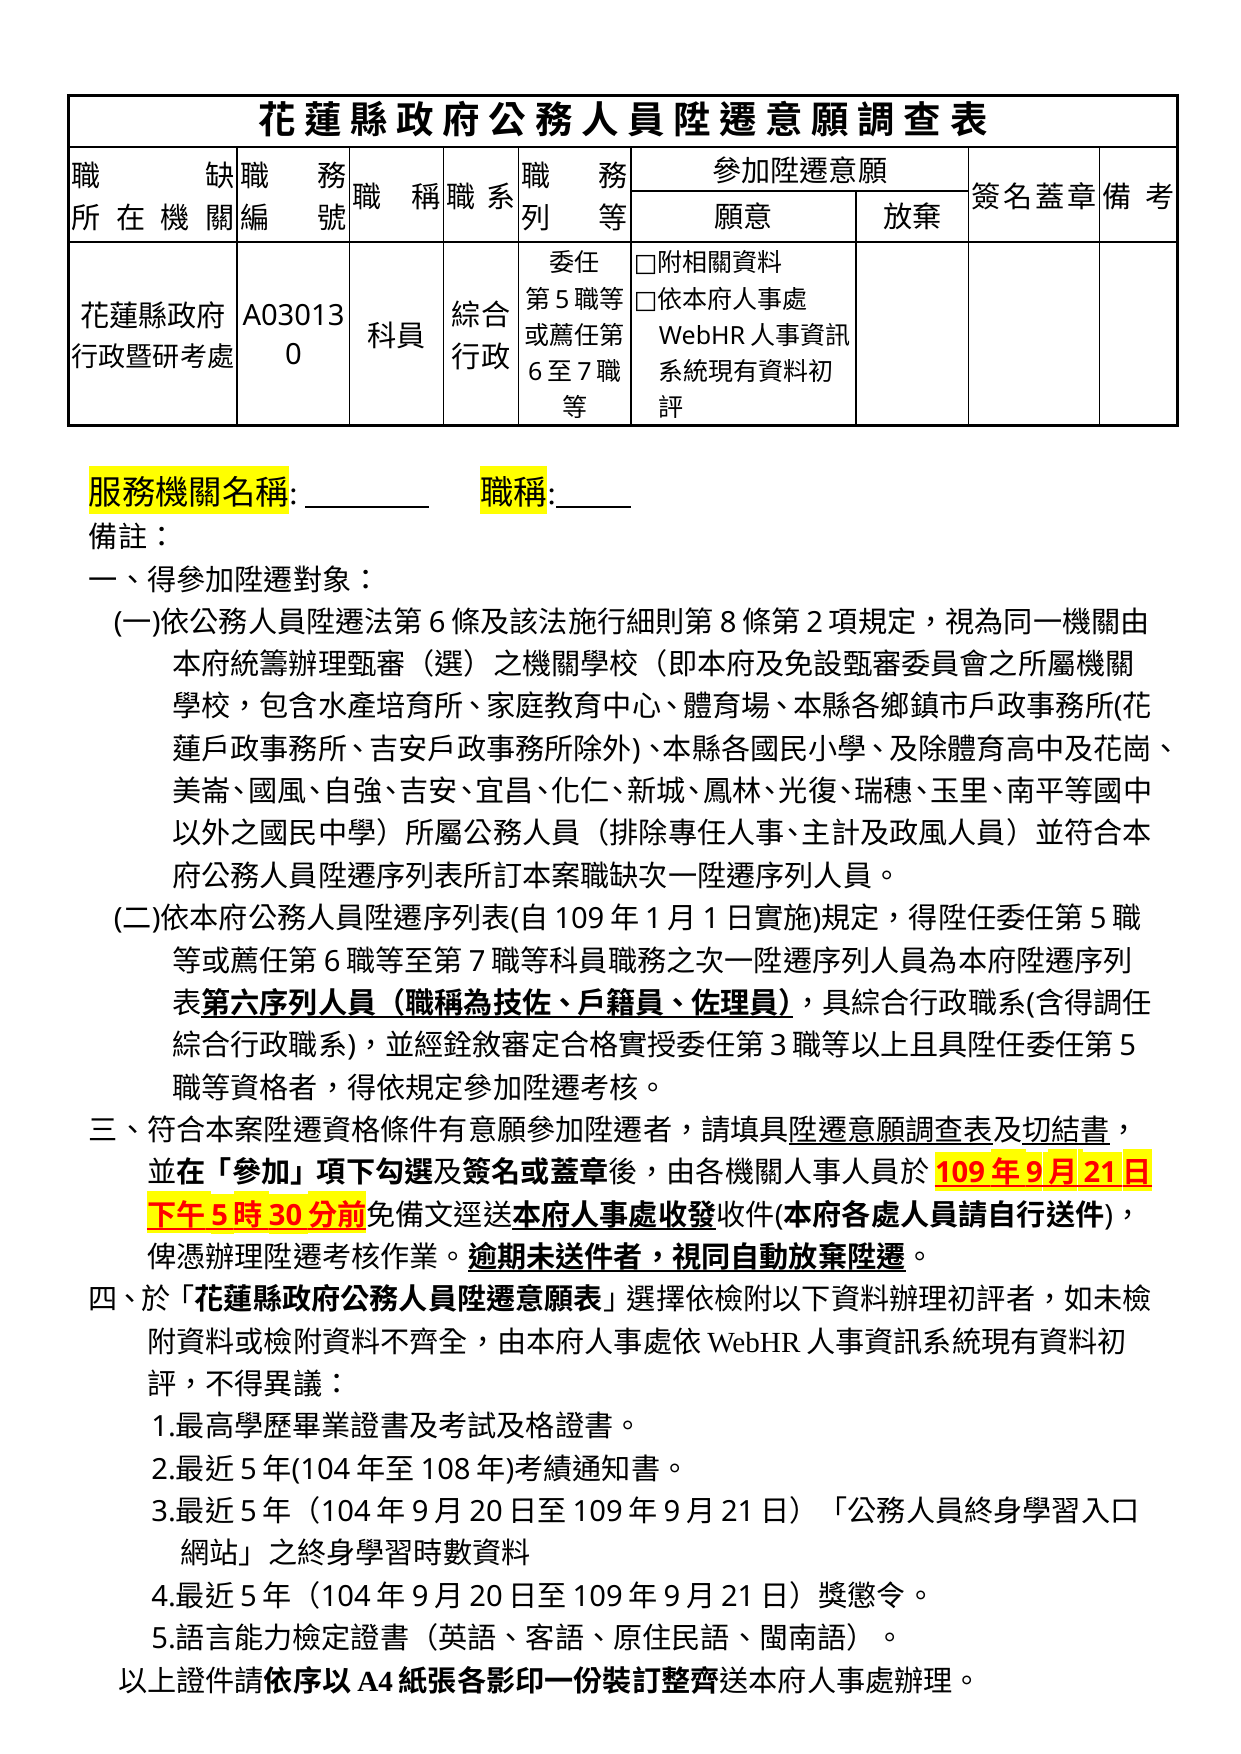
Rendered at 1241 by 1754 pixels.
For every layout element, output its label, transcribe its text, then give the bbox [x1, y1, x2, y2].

table_cell □附相關資料 □依本府人事處WebHR人事資訊系統現有資料初評 [632, 243, 855, 424]
text 3.最近5年（104年9月20日至109年9月21日）「公務人員終身學習入口網站」之終身學習時數資料 [151, 1488, 1152, 1572]
table_cell 願意 [632, 192, 855, 241]
table_cell 科員 [350, 243, 443, 424]
table_cell 職缺 所在機關 [70, 148, 236, 241]
text 三、符合本案陞遷資格條件有意願參加陞遷者，請填具陞遷意願調查表及切結書，並在「參加」項下勾選及簽名或蓋章後，由各機關人事人員於109年9月21日下午5時30分前免備文逕送本府人事處收發收件(本府各處人員請自行送件)，俾憑辦理陞遷考核作業。逾期未送件者，視同自動放棄陞遷。 [89, 1107, 1152, 1276]
text 5.語言能力檢定證書（英語、客語、原住民語、閩南語）。 [151, 1615, 1152, 1657]
table_cell 綜合 行政 [444, 243, 518, 424]
table_cell 放棄 [857, 192, 968, 241]
table_cell 職務 列等 [519, 148, 630, 241]
table_cell [1100, 243, 1176, 424]
text 4.最近5年（104年9月20日至109年9月21日）獎懲令。 [151, 1572, 1152, 1615]
table_cell [857, 243, 968, 424]
text 服務機關名稱: 職稱: [89, 466, 1152, 514]
table_cell A030130 [238, 243, 349, 424]
text 2.最近5年(104年至108年)考績通知書。 [151, 1445, 1152, 1488]
table_cell 職務 編號 [238, 148, 349, 241]
table_cell 花蓮縣政府 行政暨研考處 [70, 243, 236, 424]
table_cell 委任 第5職等或薦任第6至7職等 [519, 243, 630, 424]
table_cell 職稱 [350, 148, 443, 241]
text 1.最高學歷畢業證書及考試及格證書。 [151, 1403, 1152, 1445]
text (一)依公務人員陞遷法第6條及該法施行細則第8條第2項規定，視為同一機關由本府統籌辦理甄審（選）之機關學校（即本府及免設甄審委員會之所屬機關學校，包含水產培育所、家庭教育中心、體育場、本縣各鄉鎮市戶政事務所(花蓮戶政事務所、吉安戶政事務所除外)、本縣各國民小學、及除體育高中及花崗、美崙、國風、自強、吉安、宜昌、化仁、新城、鳳林、光復、瑞穗、玉里、南平等國中以外之國民中學）所屬公務人員（排除專任人事、主計及政風人員）並符合本府公務人員陞遷序列表所訂本案職缺次一陞遷序列人員。 [114, 598, 1152, 895]
text 備註： [89, 514, 1152, 556]
table_cell 職系 [444, 148, 518, 241]
text (二)依本府公務人員陞遷序列表(自109年1月1日實施)規定，得陞任委任第5職等或薦任第6職等至第7職等科員職務之次一陞遷序列人員為本府陞遷序列表第六序列人員（職稱為技佐、戶籍員、佐理員），具綜合行政職系(含得調任綜合行政職系)，並經銓敘審定合格實授委任第3職等以上且具陞任委任第5職等資格者，得依規定參加陞遷考核。 [114, 895, 1152, 1107]
table_cell 備考 [1100, 148, 1176, 241]
table_cell 參加陞遷意願 [632, 148, 968, 190]
table_header 花 蓮 縣政府公務人員陞遷意願調查表 [70, 97, 1176, 146]
text 四、於「花蓮縣政府公務人員陞遷意願表」選擇依檢附以下資料辦理初評者，如未檢附資料或檢附資料不齊全，由本府人事處依WebHR人事資訊系統現有資料初評，不得異議： [89, 1276, 1152, 1403]
text 一、得參加陞遷對象： [89, 556, 1152, 598]
text 以上證件請依序以A4紙張各影印一份裝訂整齊送本府人事處辦理。 [89, 1657, 1152, 1699]
table_cell [969, 243, 1099, 424]
table_cell 簽名蓋章 [969, 148, 1099, 241]
